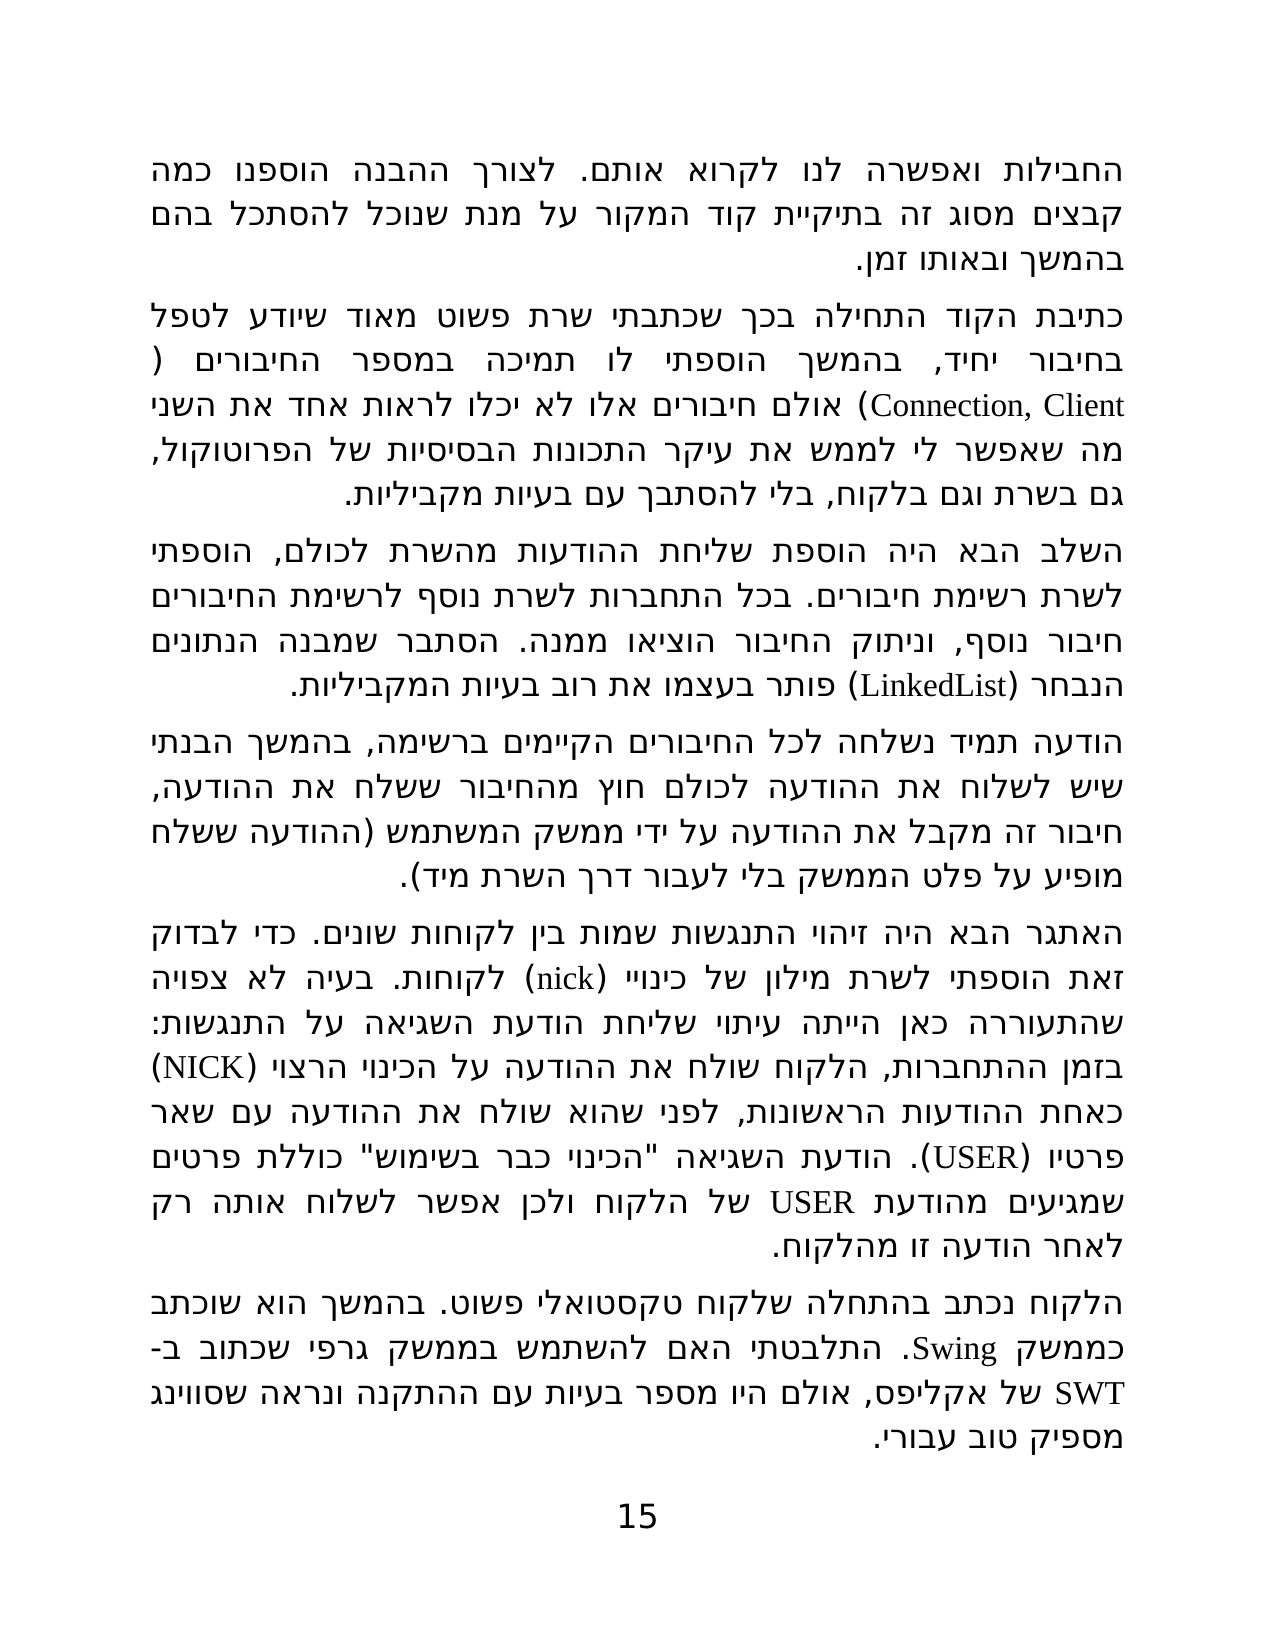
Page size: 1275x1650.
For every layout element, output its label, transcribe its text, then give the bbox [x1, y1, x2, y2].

text השלב הבא היה הוספת שליחת ההודעות מהשרת לכולם, הוספתי לשרת רשימת חיבורים. בכל התחברות לשרת נוסף לרשימת החיבורים חיבור נוסף, וניתוק החיבור הוציאו ממנה. הסתבר שמבנה הנתונים הנבחר (LinkedList) פותר בעצמו את רוב בעיות המקביליות. [150, 532, 1125, 705]
text הלקוח נכתב בהתחלה שלקוח טקסטואלי פשוט. בהמשך הוא שוכתב כממשק Swing. התלבטתי האם להשתמש בממשק גרפי שכתוב ב-SWT של אקליפס, אולם היו מספר בעיות עם ההתקנה ונראה שסווינג מספיק טוב עבורי. [150, 1284, 1125, 1457]
text אל מנת לבצע מעקב זה השתמשנו בתוכנת הרחרחן Wireshark אשר "מרחרחת" את השיחות שביצענו בין הלקוחות והשרתים הנ"ל יוצרת קובץ עם תוכן התעבורה (Trace) אשר מפרט איזה פעולה, תהליך התקבל או נשלח ומאפשרת להבין פעולות שהיו חסרות לנו ומשמעותן וכיצד כל התהליך מתבצע. בנוסף התוכנה הקשיבה וקבצה את החבילות ואפשרה לנו לקרוא אותם. לצורך ההבנה הוספנו כמה קבצים מסוג זה בתיקיית קוד המקור על מנת שנוכל להסתכל בהם בהמשך ובאותו זמן. [150, 150, 1125, 278]
text הודעה תמיד נשלחה לכל החיבורים הקיימים ברשימה, בהמשך הבנתי שיש לשלוח את ההודעה לכולם חוץ מהחיבור ששלח את ההודעה, חיבור זה מקבל את ההודעה על ידי ממשק המשתמש (ההודעה ששלח מופיע על פלט הממשק בלי לעבור דרך השרת מיד). [150, 723, 1125, 896]
text כתיבת הקוד התחילה בכך שכתבתי שרת פשוט מאוד שיודע לטפל בחיבור יחיד, בהמשך הוספתי לו תמיכה במספר החיבורים (Connection, Client) אולם חיבורים אלו לא יכלו לראות אחד את השני מה שאפשר לי לממש את עיקר התכונות הבסיסיות של הפרוטוקול, גם בשרת וגם בלקוח, בלי להסתבך עם בעיות מקביליות. [150, 296, 1125, 514]
text האתגר הבא היה זיהוי התנגשות שמות בין לקוחות שונים. כדי לבדוק זאת הוספתי לשרת מילון של כינויי (nick) לקוחות. בעיה לא צפויה שהתעוררה כאן הייתה עיתוי שליחת הודעת השגיאה על התנגשות: בזמן ההתחברות, הלקוח שולח את ההודעה על הכינוי הרצוי (NICK) כאחת ההודעות הראשונות, לפני שהוא שולח את ההודעה עם שאר פרטיו (USER). הודעת השגיאה "הכינוי כבר בשימוש" כוללת פרטים שמגיעים מהודעת USER של הלקוח ולכן אפשר לשלוח אותה רק לאחר הודעה זו מהלקוח. [150, 914, 1125, 1266]
